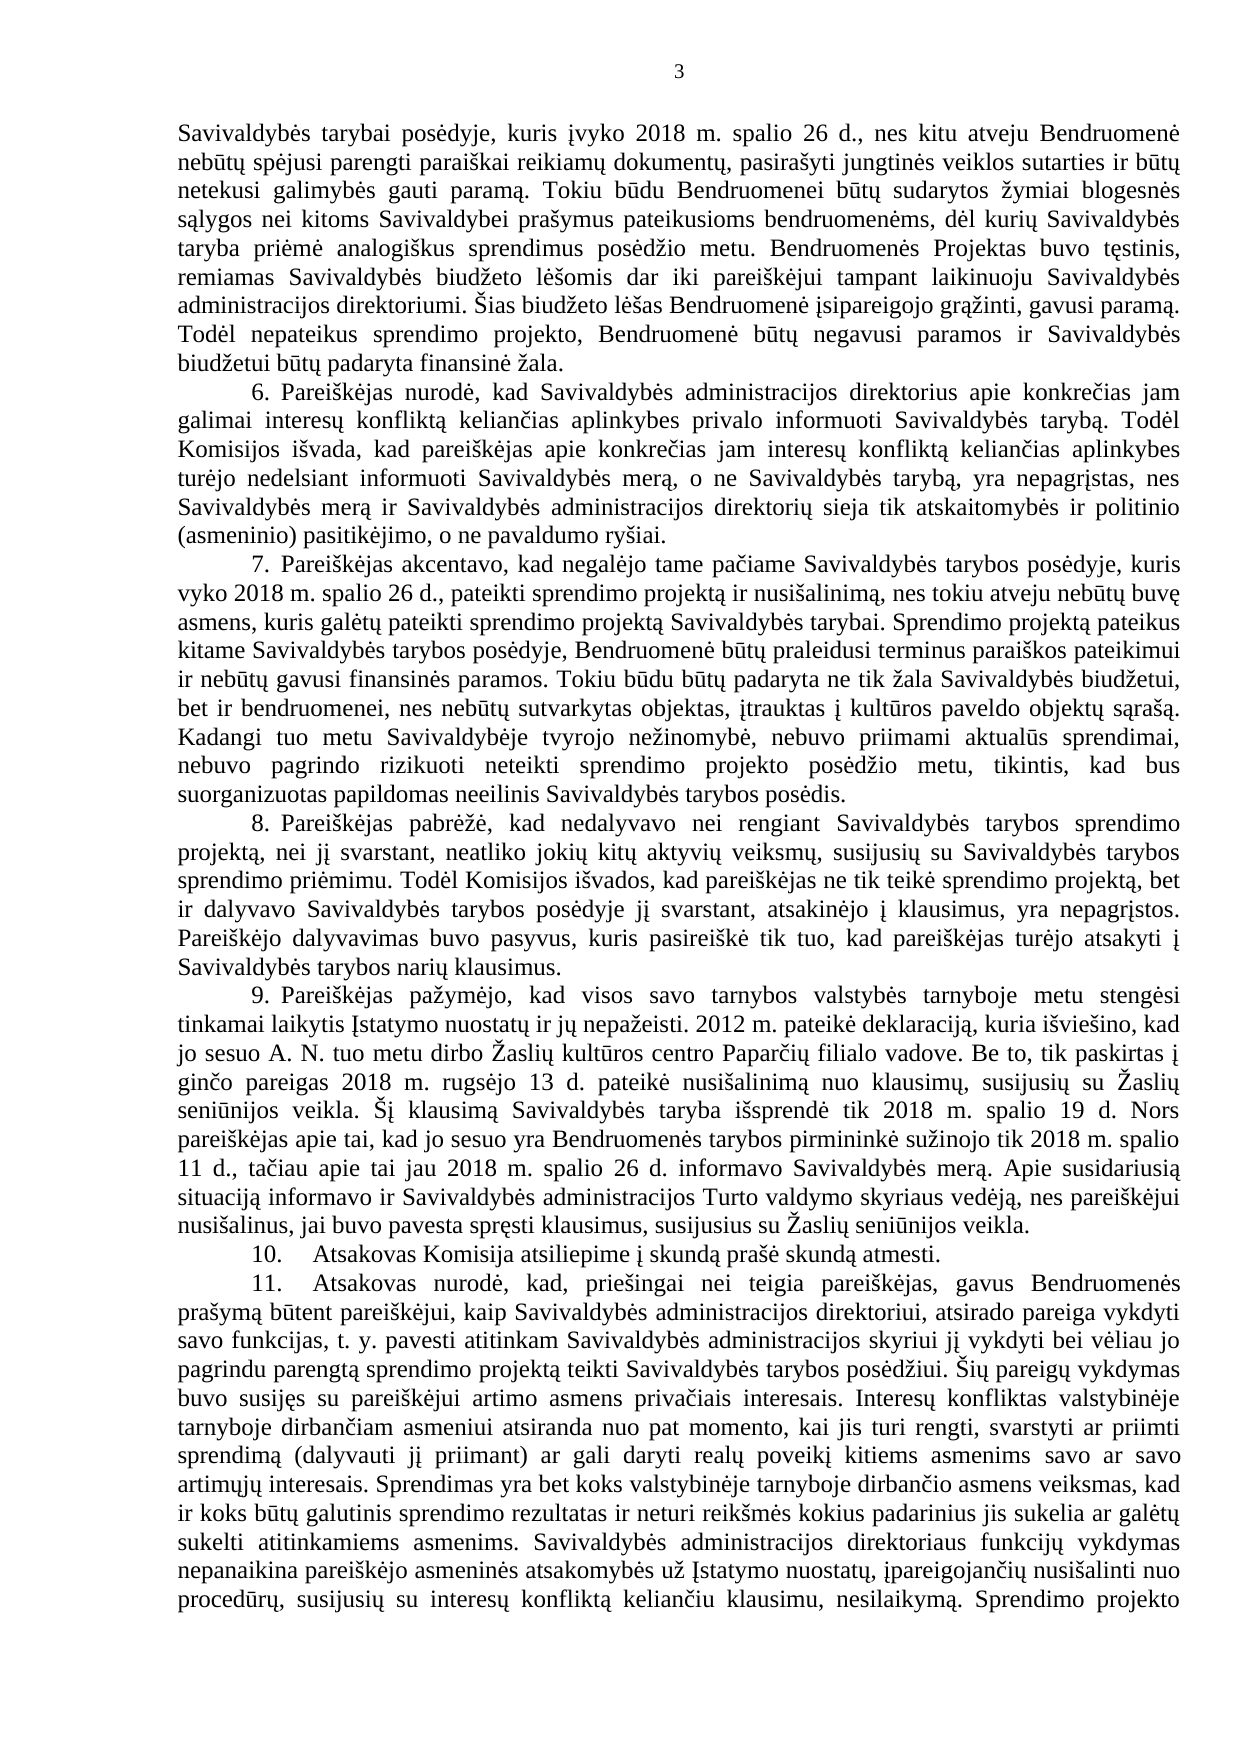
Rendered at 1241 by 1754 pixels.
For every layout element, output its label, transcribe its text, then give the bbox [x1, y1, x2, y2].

text 9. Pareiškėjas pažymėjo, kad visos savo tarnybos valstybės tarnyboje metu stengėsi tinkamai laikytis Įstatymo nuostatų ir jų nepažeisti. 2012 m. pateikė deklaraciją, kuria išviešino, kad jo sesuo A. N. tuo metu dirbo Žaslių kultūros centro Paparčių filialo vadove. Be to, tik paskirtas į ginčo pareigas 2018 m. rugsėjo 13 d. pateikė nusišalinimą nuo klausimų, susijusių su Žaslių seniūnijos veikla. Šį klausimą Savivaldybės taryba išsprendė tik 2018 m. spalio 19 d. Nors pareiškėjas apie tai, kad jo sesuo yra Bendruomenės tarybos pirmininkė sužinojo tik 2018 m. spalio 11 d., tačiau apie tai jau 2018 m. spalio 26 d. informavo Savivaldybės merą. Apie susidariusią situaciją informavo ir Savivaldybės administracijos Turto valdymo skyriaus vedėją, nes pareiškėjui nusišalinus, jai buvo pavesta spręsti klausimus, susijusius su Žaslių seniūnijos veikla. [177, 981, 1181, 1239]
text Savivaldybės tarybai posėdyje, kuris įvyko 2018 m. spalio 26 d., nes kitu atveju Bendruomenė nebūtų spėjusi parengti paraiškai reikiamų dokumentų, pasirašyti jungtinės veiklos sutarties ir būtų netekusi galimybės gauti paramą. Tokiu būdu Bendruomenei būtų sudarytos žymiai blogesnės sąlygos nei kitoms Savivaldybei prašymus pateikusioms bendruomenėms, dėl kurių Savivaldybės taryba priėmė analogiškus sprendimus posėdžio metu. Bendruomenės Projektas buvo tęstinis, remiamas Savivaldybės biudžeto lėšomis dar iki pareiškėjui tampant laikinuoju Savivaldybės administracijos direktoriumi. Šias biudžeto lėšas Bendruomenė įsipareigojo grąžinti, gavusi paramą. Todėl nepateikus sprendimo projekto, Bendruomenė būtų negavusi paramos ir Savivaldybės biudžetui būtų padaryta finansinė žala. [177, 118, 1181, 377]
text 11. Atsakovas nurodė, kad, priešingai nei teigia pareiškėjas, gavus Bendruomenės prašymą būtent pareiškėjui, kaip Savivaldybės administracijos direktoriui, atsirado pareiga vykdyti savo funkcijas, t. y. pavesti atitinkam Savivaldybės administracijos skyriui jį vykdyti bei vėliau jo pagrindu parengtą sprendimo projektą teikti Savivaldybės tarybos posėdžiui. Šių pareigų vykdymas buvo susijęs su pareiškėjui artimo asmens privačiais interesais. Interesų konfliktas valstybinėje tarnyboje dirbančiam asmeniui atsiranda nuo pat momento, kai jis turi rengti, svarstyti ar priimti sprendimą (dalyvauti jį priimant) ar gali daryti realų poveikį kitiems asmenims savo ar savo artimųjų interesais. Sprendimas yra bet koks valstybinėje tarnyboje dirbančio asmens veiksmas, kad ir koks būtų galutinis sprendimo rezultatas ir neturi reikšmės kokius padarinius jis sukelia ar galėtų sukelti atitinkamiems asmenims. Savivaldybės administracijos direktoriaus funkcijų vykdymas nepanaikina pareiškėjo asmeninės atsakomybės už Įstatymo nuostatų, įpareigojančių nusišalinti nuo procedūrų, susijusių su interesų konfliktą keliančiu klausimu, nesilaikymą. Sprendimo projekto [177, 1268, 1181, 1613]
text 6. Pareiškėjas nurodė, kad Savivaldybės administracijos direktorius apie konkrečias jam galimai interesų konfliktą keliančias aplinkybes privalo informuoti Savivaldybės tarybą. Todėl Komisijos išvada, kad pareiškėjas apie konkrečias jam interesų konfliktą keliančias aplinkybes turėjo nedelsiant informuoti Savivaldybės merą, o ne Savivaldybės tarybą, yra nepagrįstas, nes Savivaldybės merą ir Savivaldybės administracijos direktorių sieja tik atskaitomybės ir politinio (asmeninio) pasitikėjimo, o ne pavaldumo ryšiai. [177, 377, 1181, 549]
text 10. Atsakovas Komisija atsiliepime į skundą prašė skundą atmesti. [177, 1239, 1181, 1268]
text 8. Pareiškėjas pabrėžė, kad nedalyvavo nei rengiant Savivaldybės tarybos sprendimo projektą, nei jį svarstant, neatliko jokių kitų aktyvių veiksmų, susijusių su Savivaldybės tarybos sprendimo priėmimu. Todėl Komisijos išvados, kad pareiškėjas ne tik teikė sprendimo projektą, bet ir dalyvavo Savivaldybės tarybos posėdyje jį svarstant, atsakinėjo į klausimus, yra nepagrįstos. Pareiškėjo dalyvavimas buvo pasyvus, kuris pasireiškė tik tuo, kad pareiškėjas turėjo atsakyti į Savivaldybės tarybos narių klausimus. [177, 808, 1181, 981]
text 7. Pareiškėjas akcentavo, kad negalėjo tame pačiame Savivaldybės tarybos posėdyje, kuris vyko 2018 m. spalio 26 d., pateikti sprendimo projektą ir nusišalinimą, nes tokiu atveju nebūtų buvę asmens, kuris galėtų pateikti sprendimo projektą Savivaldybės tarybai. Sprendimo projektą pateikus kitame Savivaldybės tarybos posėdyje, Bendruomenė būtų praleidusi terminus paraiškos pateikimui ir nebūtų gavusi finansinės paramos. Tokiu būdu būtų padaryta ne tik žala Savivaldybės biudžetui, bet ir bendruomenei, nes nebūtų sutvarkytas objektas, įtrauktas į kultūros paveldo objektų sąrašą. Kadangi tuo metu Savivaldybėje tvyrojo nežinomybė, nebuvo priimami aktualūs sprendimai, nebuvo pagrindo rizikuoti neteikti sprendimo projekto posėdžio metu, tikintis, kad bus suorganizuotas papildomas neeilinis Savivaldybės tarybos posėdis. [177, 549, 1181, 808]
